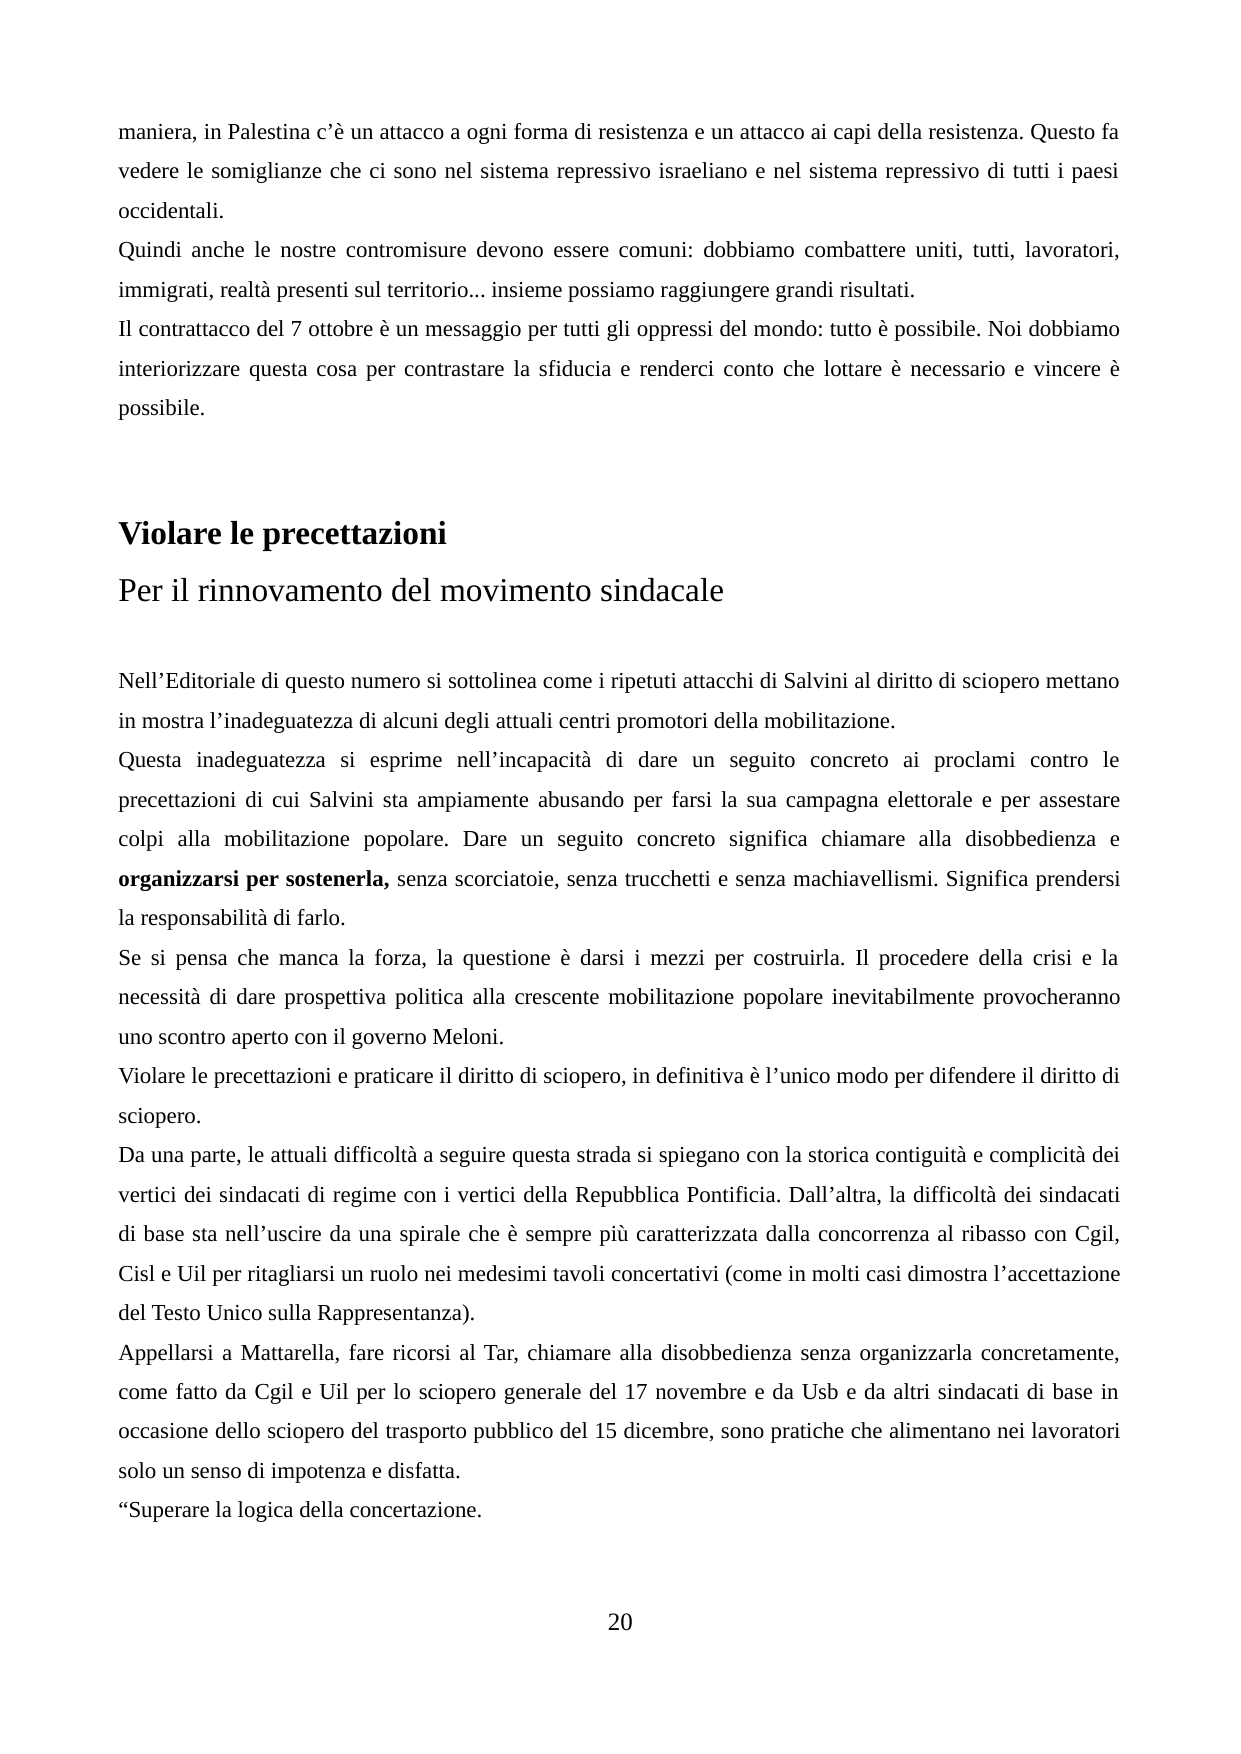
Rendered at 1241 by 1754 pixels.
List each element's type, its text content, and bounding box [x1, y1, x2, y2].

text Questa inadeguatezza si esprime nell’incapacità di dare un seguito concreto ai proclami contro le precettazioni di cui Salvini sta ampiamente abusando per farsi la sua campagna elettorale e per assestare colpi alla mobilitazione popolare. Dare un seguito concreto significa chiamare alla disobbedienza e organizzarsi per sostenerla, senza scorciatoie, senza trucchetti e senza machiavellismi. Significa prendersi la responsabilità di farlo. [118, 746, 1122, 931]
text Per il rinnovamento del movimento sindacale [118, 570, 1122, 609]
text maniera, in Palestina c’è un attacco a ogni forma di resistenza e un attacco ai capi della resistenza. Questo fa vedere le somiglianze che ci sono nel sistema repressivo israeliano e nel sistema repressivo di tutti i paesi occidentali. [118, 118, 1122, 223]
text Nell’Editoriale di questo numero si sottolinea come i ripetuti attacchi di Salvini al diritto di sciopero mettano in mostra l’inadeguatezza di alcuni degli attuali centri promotori della mobilitazione. [118, 667, 1122, 733]
text Quindi anche le nostre contromisure devono essere comuni: dobbiamo combattere uniti, tutti, lavoratori, immigrati, realtà presenti sul territorio... insieme possiamo raggiungere grandi risultati. [118, 237, 1122, 302]
text Violare le precettazioni [118, 513, 1122, 551]
text Se si pensa che manca la forza, la questione è darsi i mezzi per costruirla. Il procedere della crisi e la necessità di dare prospettiva politica alla crescente mobilitazione popolare inevitabilmente provocheranno uno scontro aperto con il governo Meloni. [118, 944, 1122, 1049]
text Il contrattacco del 7 ottobre è un messaggio per tutti gli oppressi del mondo: tutto è possibile. Noi dobbiamo interiorizzare questa cosa per contrastare la sfiducia e renderci conto che lottare è necessario e vincere è possibile. [118, 316, 1122, 421]
text Da una parte, le attuali difficoltà a seguire questa strada si spiegano con la storica contiguità e complicità dei vertici dei sindacati di regime con i vertici della Repubblica Pontificia. Dall’altra, la difficoltà dei sindacati di base sta nell’uscire da una spirale che è sempre più caratterizzata dalla concorrenza al ribasso con Cgil, Cisl e Uil per ritagliarsi un ruolo nei medesimi tavoli concertativi (come in molti casi dimostra l’accettazione del Testo Unico sulla Rappresentanza). [118, 1141, 1122, 1325]
text “Superare la logica della concertazione. [118, 1496, 1122, 1523]
text Violare le precettazioni e praticare il diritto di sciopero, in definitiva è l’unico modo per difendere il diritto di sciopero. [118, 1062, 1122, 1128]
text Appellarsi a Mattarella, fare ricorsi al Tar, chiamare alla disobbedienza senza organizzarla concretamente, come fatto da Cgil e Uil per lo sciopero generale del 17 novembre e da Usb e da altri sindacati di base in occasione dello sciopero del trasporto pubblico del 15 dicembre, sono pratiche che alimentano nei lavoratori solo un senso di impotenza e disfatta. [118, 1338, 1122, 1483]
